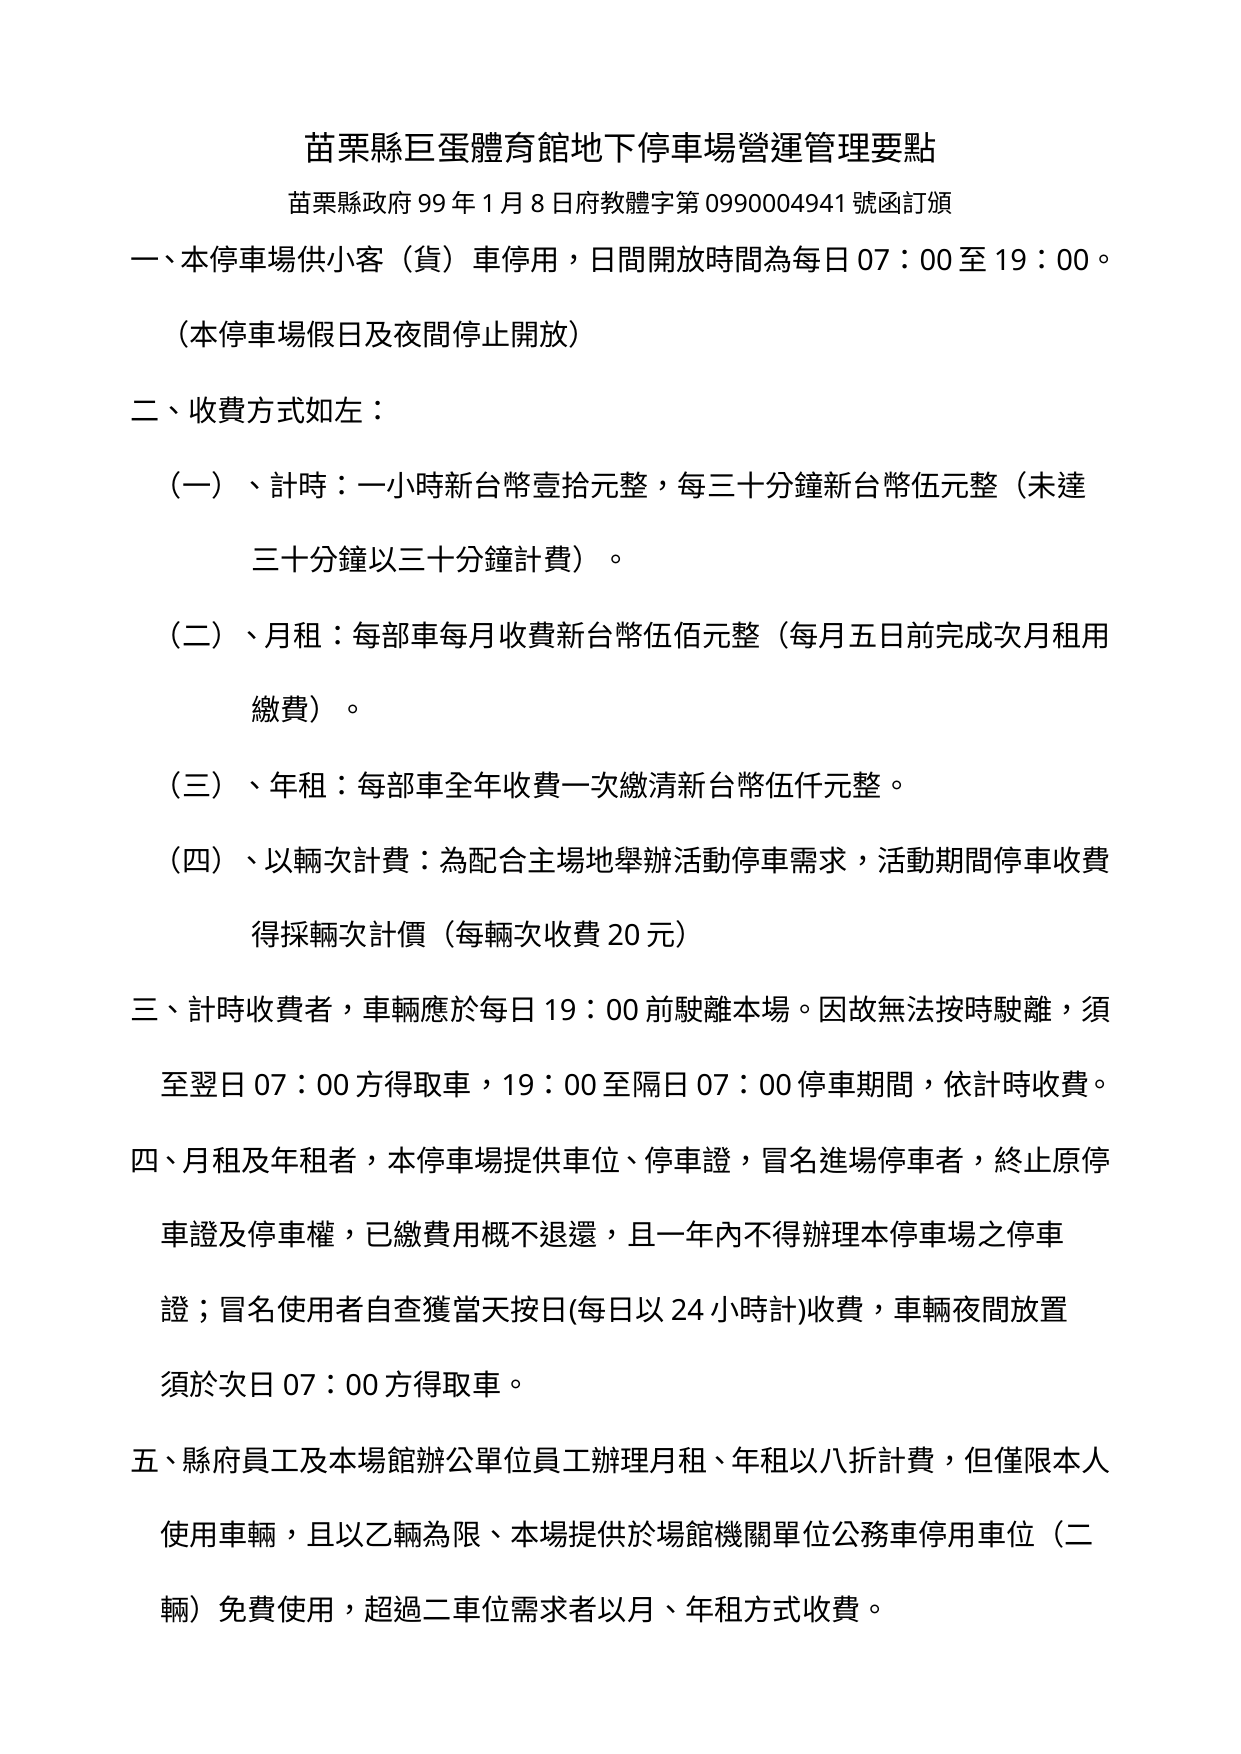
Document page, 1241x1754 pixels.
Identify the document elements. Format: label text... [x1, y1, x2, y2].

text 四、月租及年租者，本停車場提供車位、停車證，冒名進場停車者，終止原停 車證及停車權，已繳費用概不退還，且一年內不得辦理本停車場之停車 證；冒名使用者自查獲當天按日(每日以24小時計)收費，車輛夜間放置 須於次日07：00方得取車。 [130, 1121, 1110, 1421]
text 苗栗縣巨蛋體育館地下停車場營運管理要點 苗栗縣政府99年1月8日府教體字第0990004941號函訂頒 [130, 108, 1110, 221]
text 二、收費方式如左： [130, 371, 1110, 446]
text 一、本停車場供小客（貨）車停用，日間開放時間為每日07：00至19：00。 （本停車場假日及夜間停止開放） [130, 221, 1110, 371]
text （一）、計時：一小時新台幣壹拾元整，每三十分鐘新台幣伍元整（未達 三十分鐘以三十分鐘計費）。 [130, 446, 1110, 596]
text 三、計時收費者，車輛應於每日19：00前駛離本場。因故無法按時駛離，須 至翌日07：00方得取車，19：00至隔日07：00停車期間，依計時收費。 [130, 971, 1110, 1121]
text （三）、年租：每部車全年收費一次繳清新台幣伍仟元整。 [130, 746, 1110, 821]
text （四）、以輛次計費：為配合主場地舉辦活動停車需求，活動期間停車收費 得採輛次計價（每輛次收費20元） [130, 821, 1110, 971]
text （二）、月租：每部車每月收費新台幣伍佰元整（每月五日前完成次月租用 繳費）。 [130, 596, 1110, 746]
text 五、縣府員工及本場館辦公單位員工辦理月租、年租以八折計費，但僅限本人 使用車輛，且以乙輛為限、本場提供於場館機關單位公務車停用車位（二 輛）免費使用，超過二車位需求者以月、年租方式收費。 [130, 1421, 1110, 1646]
